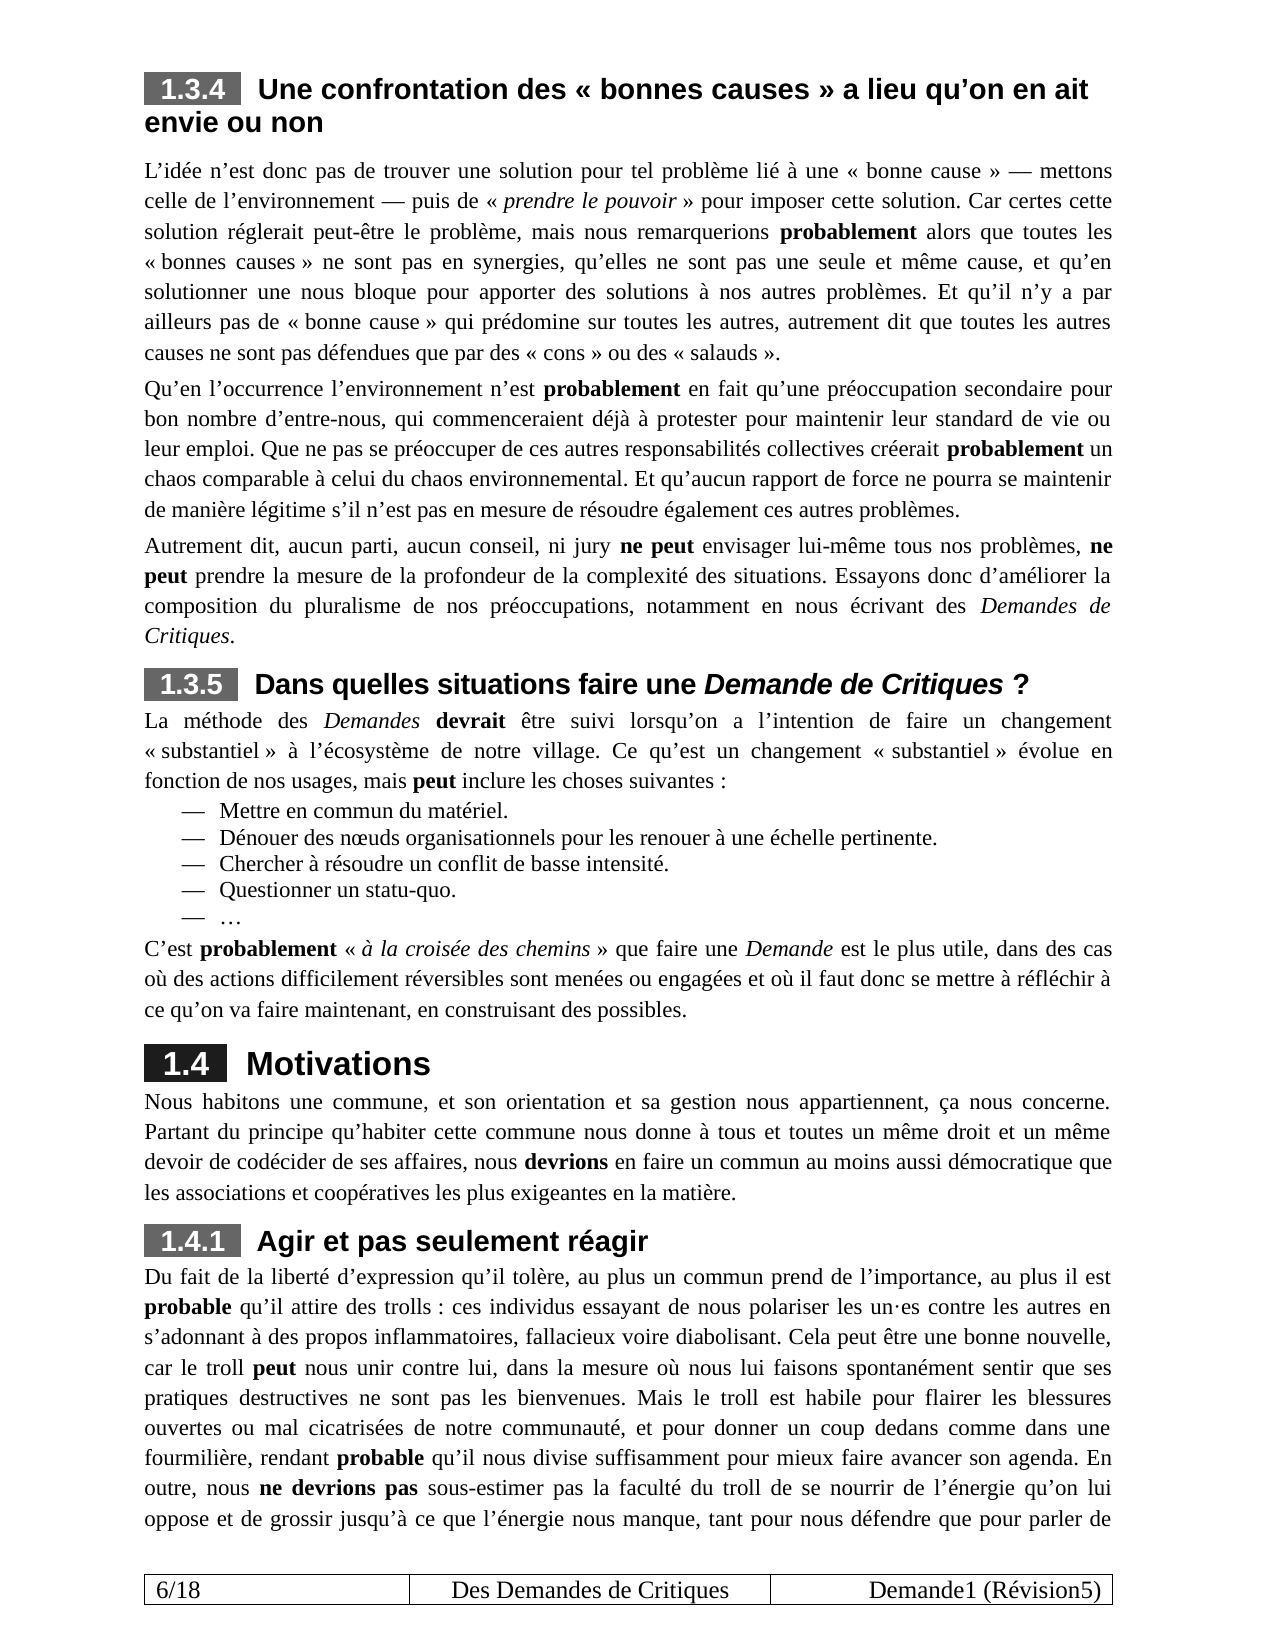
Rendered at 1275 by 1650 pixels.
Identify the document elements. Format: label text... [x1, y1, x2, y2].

text C’est probablement « à la croisée des chemins » que faire une Demande est le plus utile, dans des cas où des actions difficilement réversibles sont menées ou engagées et où il faut donc se mettre à réfléchir à ce qu’on va faire maintenant, en construisant des possibles. [144, 935, 1113, 1022]
subtitle Dans quelles situations faire une Demande de Critiques ? [144, 667, 1113, 701]
list Questionner un statu-quo. [182, 877, 1113, 903]
list Dénouer des nœuds organisationnels pour les renouer à une échelle pertinente. [182, 824, 1113, 850]
text La méthode des Demandes devrait être suivi lorsqu’on a l’intention de faire un changement « substantiel » à l’écosystème de notre village. Ce qu’est un changement « substantiel » évolue en fonction de nos usages, mais peut inclure les choses suivantes : [144, 707, 1113, 794]
list Chercher à résoudre un conflit de basse intensité. [182, 850, 1113, 877]
text Qu’en l’occurrence l’environnement n’est probablement en fait qu’une préoccupation secondaire pour bon nombre d’entre-nous, qui commenceraient déjà à protester pour maintenir leur standard de vie ou leur emploi. Que ne pas se préoccuper de ces autres responsabilités collectives créerait probablement un chaos comparable à celui du chaos environnemental. Et qu’aucun rapport de force ne pourra se maintenir de manière légitime s’il n’est pas en mesure de résoudre également ces autres problèmes. [144, 375, 1113, 522]
list Mettre en commun du matériel. [182, 797, 1113, 824]
subtitle Motivations [144, 1043, 1113, 1082]
list … [182, 903, 1113, 929]
text Nous habitons une commune, et son orientation et sa gestion nous appartiennent, ça nous concerne. Partant du principe qu’habiter cette commune nous donne à tous et toutes un même droit et un même devoir de codécider de ses affaires, nous devrions en faire un commun au moins aussi démocratique que les associations et coopératives les plus exigeantes en la matière. [144, 1088, 1113, 1205]
text Du fait de la liberté d’expression qu’il tolère, au plus un commun prend de l’importance, au plus il est probable qu’il attire des trolls : ces individus essayant de nous polariser les un·es contre les autres en s’adonnant à des propos inflammatoires, fallacieux voire diabolisant. Cela peut être une bonne nouvelle, car le troll peut nous unir contre lui, dans la mesure où nous lui faisons spontanément sentir que ses pratiques destructives ne sont pas les bienvenues. Mais le troll est habile pour flairer les blessures ouvertes ou mal cicatrisées de notre communauté, et pour donner un coup dedans comme dans une fourmilière, rendant probable qu’il nous divise suffisamment pour mieux faire avancer son agenda. En outre, nous ne devrions pas sous-estimer pas la faculté du troll de se nourrir de l’énergie qu’on lui oppose et de grossir jusqu’à ce que l’énergie nous manque, tant pour nous défendre que pour parler de [144, 1263, 1113, 1531]
text Autrement dit, aucun parti, aucun conseil, ni jury ne peut envisager lui-même tous nos problèmes, ne peut prendre la mesure de la profondeur de la complexité des situations. Essayons donc d’améliorer la composition du pluralisme de nos préoccupations, notamment en nous écrivant des Demandes de Critiques. [144, 532, 1113, 649]
text L’idée n’est donc pas de trouver une solution pour tel problème lié à une « bonne cause » — mettons celle de l’environnement — puis de « prendre le pouvoir » pour imposer cette solution. Car certes cette solution réglerait peut-être le problème, mais nous remarquerions probablement alors que toutes les « bonnes causes » ne sont pas en synergies, qu’elles ne sont pas une seule et même cause, et qu’en solutionner une nous bloque pour apporter des solutions à nos autres problèmes. Et qu’il n’y a par ailleurs pas de « bonne cause » qui prédomine sur toutes les autres, autrement dit que toutes les autres causes ne sont pas défendues que par des « cons » ou des « salauds ». [144, 157, 1113, 365]
subtitle Agir et pas seulement réagir [144, 1223, 1113, 1257]
subtitle Une confrontation des « bonnes causes » a lieu qu’on en ait envie ou non [144, 72, 1113, 139]
